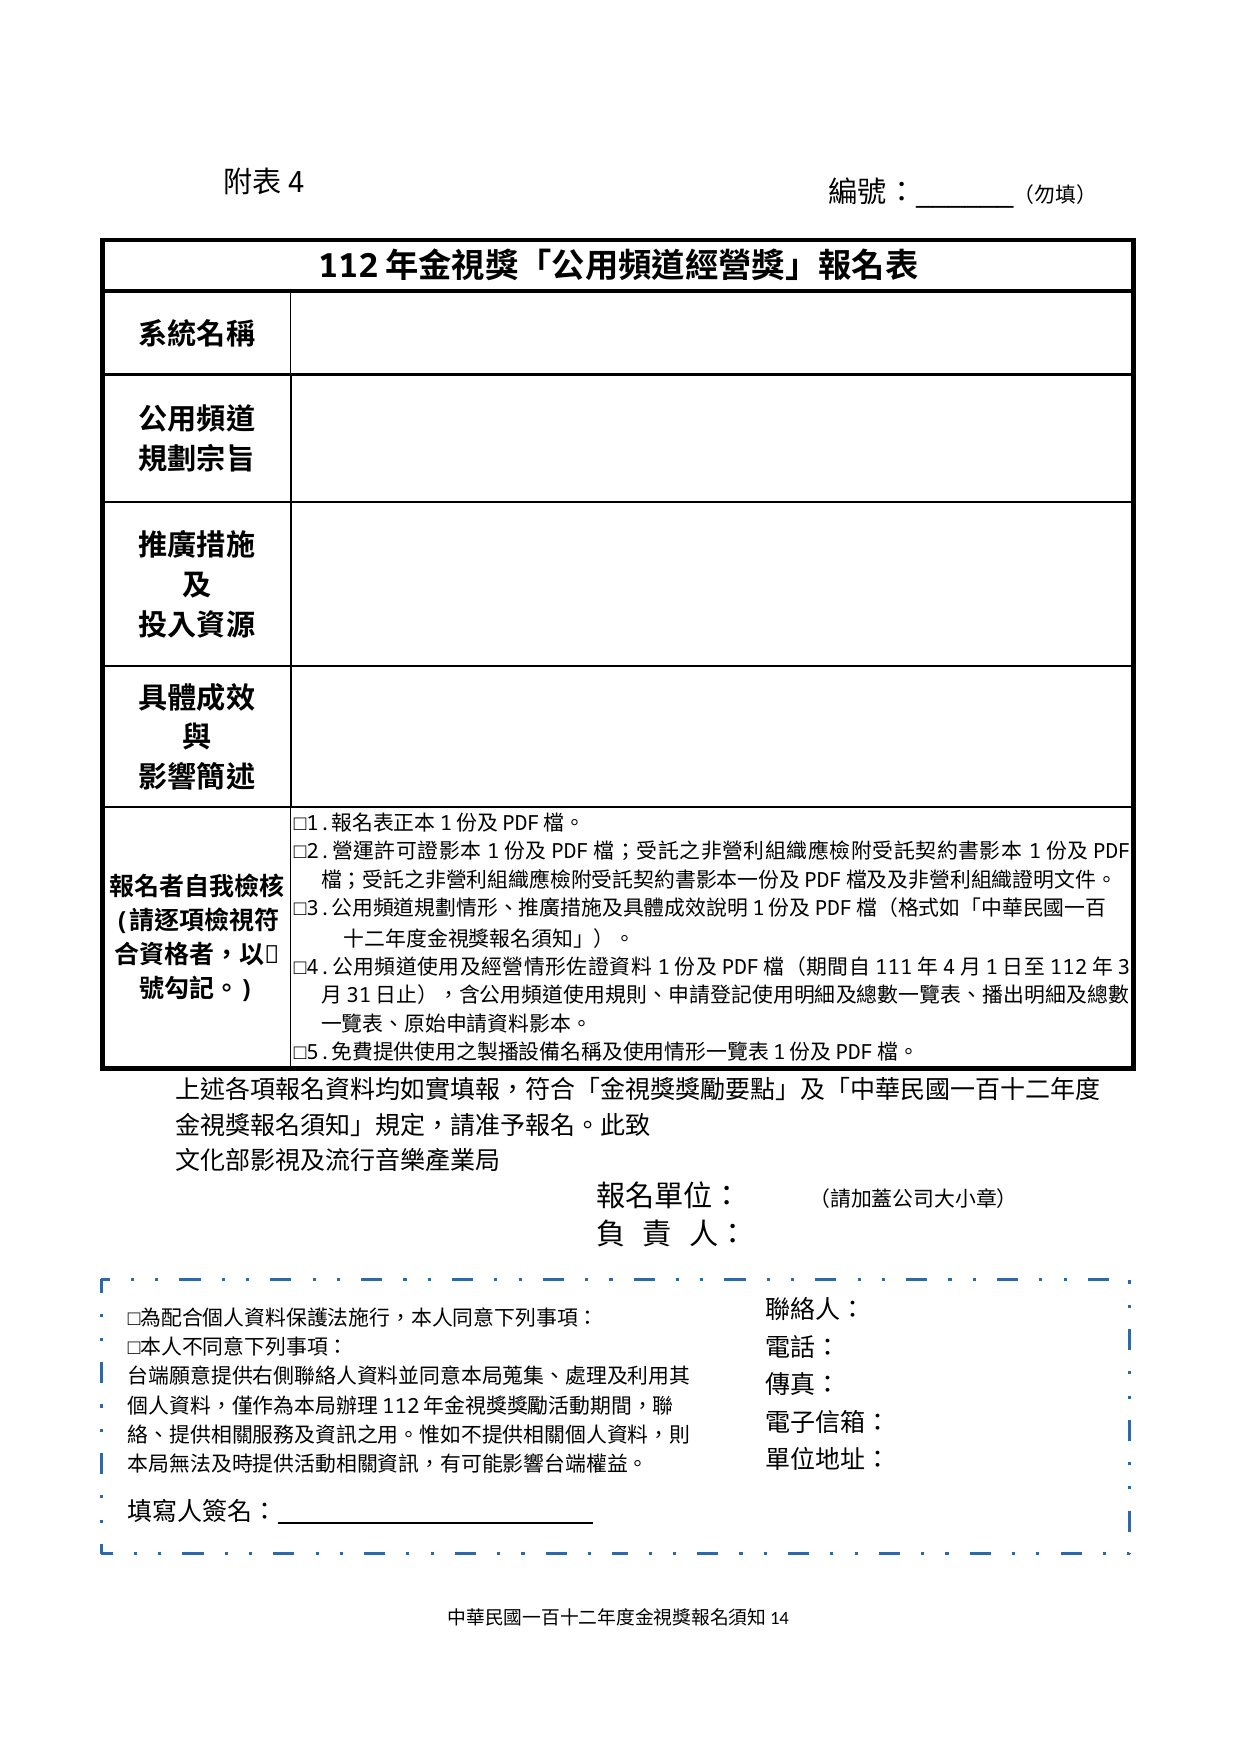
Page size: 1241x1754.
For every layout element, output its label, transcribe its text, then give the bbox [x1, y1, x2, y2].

table_cell 系統名稱 [105, 293, 290, 372]
table_cell [291, 293, 1131, 372]
text 聯絡人： [750, 1289, 1091, 1326]
text 附表4 [223, 162, 327, 201]
text 電子信箱： [750, 1401, 1091, 1439]
text 填寫人簽名： [128, 1477, 702, 1527]
table_cell 具體成效 與 影響簡述 [105, 667, 290, 806]
text 報名單位： （請加蓋公司大小章） [187, 1177, 1048, 1214]
table_cell □1.報名表正本1份及PDF檔。 □2.營運許可證影本1份及PDF檔；受託之非營利組織應檢附受託契約書影本1份及PDF檔；受託之非營利組織應檢附受託契約書影本一份及PDF檔及及非營利組織證明文件。 □3.公用頻道規劃情形、推廣措施及具體成效說明1份及PDF檔（格式如「中華民國一百 十二年度金視獎報名須知」）。 □4.公用頻道使用及經營情形佐證資料1份及PDF檔（期間自111年4月1日至112年3月31日止），含公用頻道使用規則、申請登記使用明細及總數一覽表、播出明細及總數一覽表、原始申請資料影本。 □5.免費提供使用之製播設備名稱及使用情形一覽表1份及PDF檔。 [291, 808, 1131, 1066]
text □為配合個人資料保護法施行，本人同意下列事項： [128, 1302, 702, 1332]
text □本人不同意下列事項： [128, 1332, 702, 1361]
text 單位地址： [750, 1439, 1091, 1476]
table_cell [292, 503, 1131, 665]
text 文化部影視及流行音樂產業局 [175, 1141, 1106, 1177]
table_cell 報名者自我檢核 (請逐項檢視符合資格者，以號勾記。) [105, 808, 290, 1066]
table_cell 公用頻道 規劃宗旨 [105, 376, 290, 501]
text 電話： [750, 1326, 1091, 1364]
text 傳真： [750, 1364, 1091, 1401]
table_header 112年金視獎「公用頻道經營獎」報名表 [820, 163, 1127, 238]
table_cell 推廣措施 及 投入資源 [105, 503, 290, 665]
text 台端願意提供右側聯絡人資料並同意本局蒐集、處理及利用其個人資料，僅作為本局辦理112年金視獎獎勵活動期間，聯絡、提供相關服務及資訊之用。惟如不提供相關個人資料，則本局無法及時提供活動相關資訊，有可能影響台端權益。 [128, 1361, 702, 1477]
table_cell [292, 376, 1131, 501]
table_cell [292, 667, 1131, 806]
text 上述各項報名資料均如實填報，符合「金視獎獎勵要點」及「中華民國一百十二年度金視獎報名須知」規定，請准予報名。此致 [175, 1071, 1106, 1141]
text 負 責 人： [187, 1214, 1048, 1252]
table_header 112年金視獎「公用頻道經營獎」報名表 [105, 242, 1131, 289]
